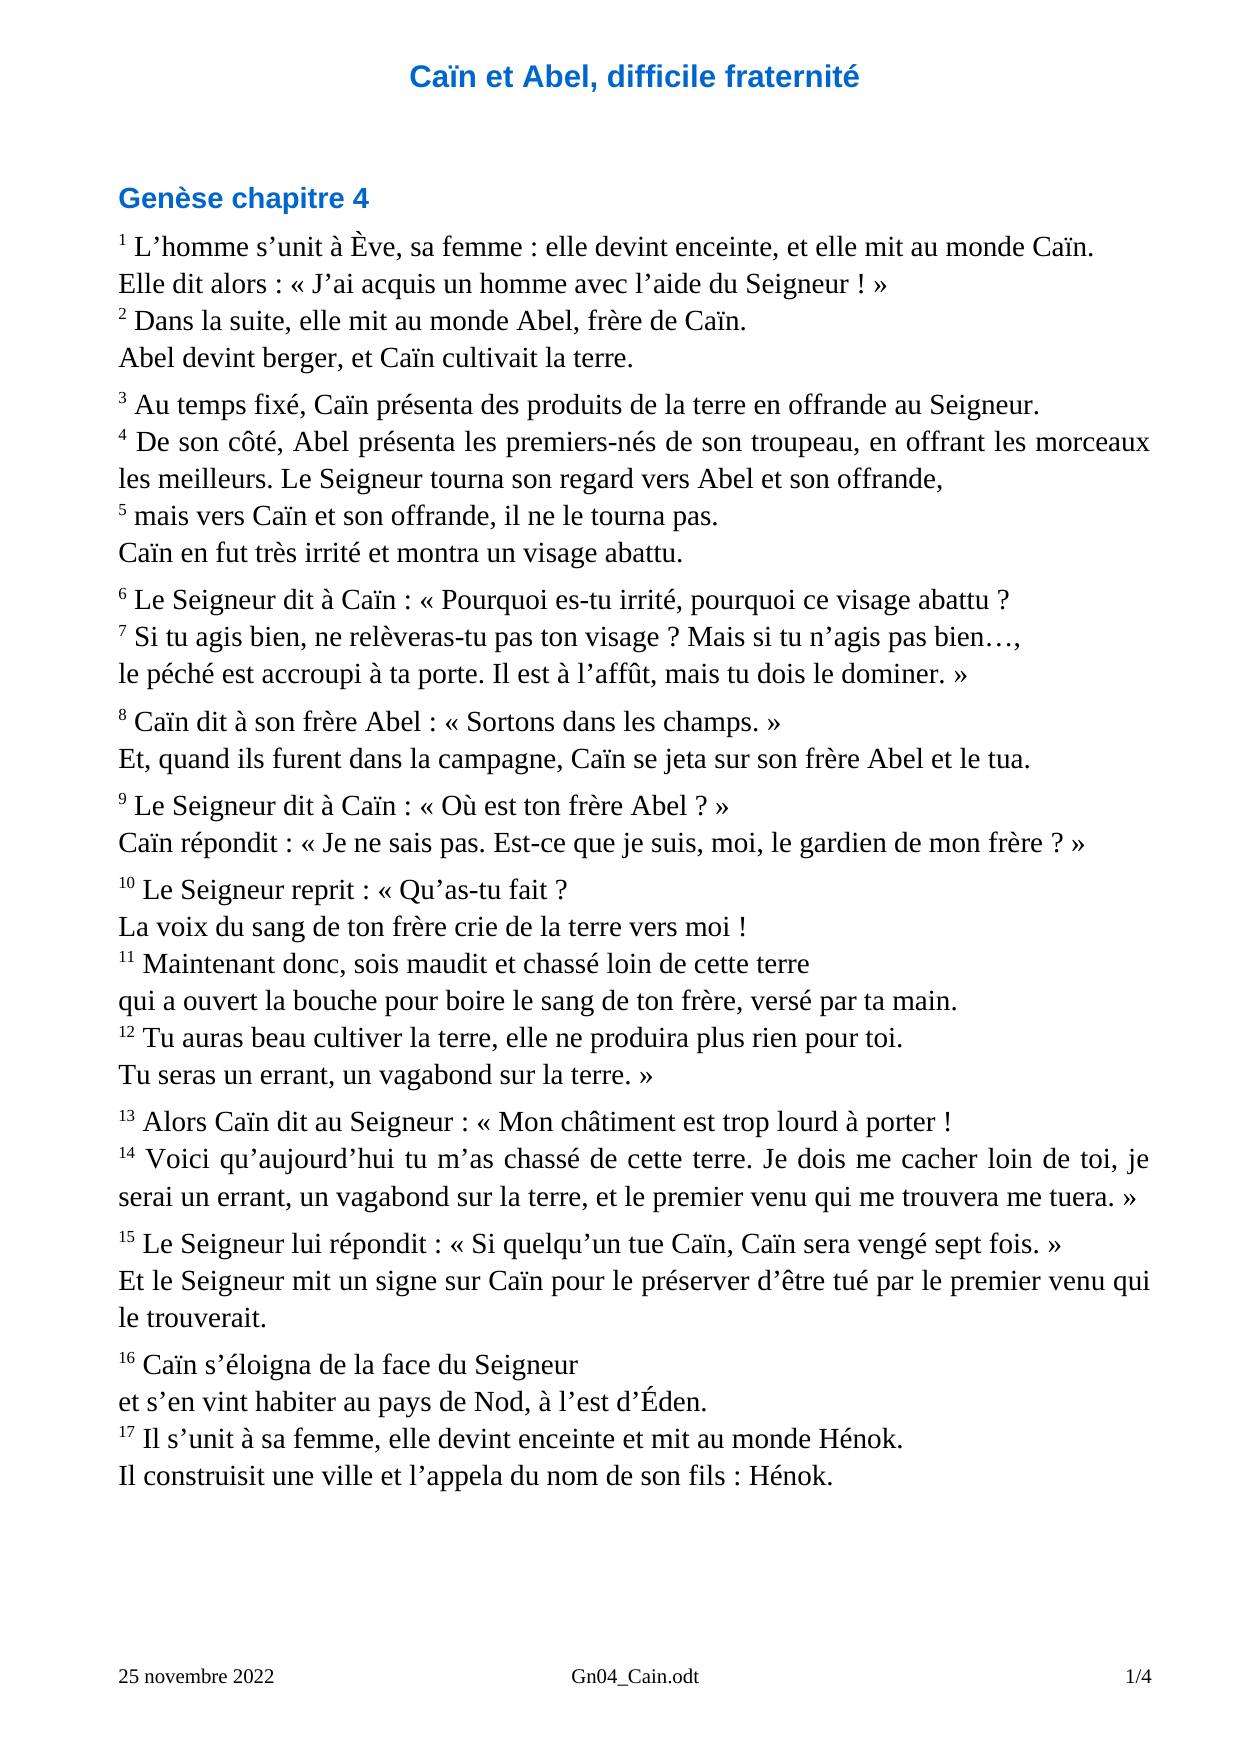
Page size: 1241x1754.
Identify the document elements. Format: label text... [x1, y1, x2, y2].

text 11 Maintenant donc, sois maudit et chassé loin de cette terre [118, 947, 1152, 980]
text 7 Si tu agis bien, ne relèveras-tu pas ton visage ? Mais si tu n’agis pas bien…, [118, 621, 1152, 653]
text 12 Tu auras beau cultiver la terre, elle ne produira plus rien pour toi. [118, 1022, 1152, 1054]
text Caïn répondit : « Je ne sais pas. Est-ce que je suis, moi, le gardien de mon frère ? » [118, 826, 1152, 858]
text Il construisit une ville et l’appela du nom de son fils : Hénok. [118, 1459, 1152, 1492]
text 14 Voici qu’aujourd’hui tu m’as chassé de cette terre. Je dois me cacher loin de toi, je serai un errant, un vagabond sur la terre, et le premier venu qui me trouvera me tuera. » [118, 1143, 1152, 1212]
text Caïn en fut très irrité et montra un visage abattu. [118, 537, 1152, 569]
text 2 Dans la suite, elle mit au monde Abel, frère de Caïn. [118, 304, 1152, 336]
text 5 mais vers Caïn et son offrande, il ne le tourna pas. [118, 499, 1152, 532]
text Et le Seigneur mit un signe sur Caïn pour le préserver d’être tué par le premier venu qui le trouverait. [118, 1264, 1152, 1333]
subtitle Caïn et Abel, difficile fraternité [118, 59, 1152, 94]
subtitle Genèse chapitre 4 [118, 182, 1152, 215]
text 17 Il s’unit à sa femme, elle devint enceinte et mit au monde Hénok. [118, 1422, 1152, 1455]
text 8 Caïn dit à son frère Abel : « Sortons dans les champs. » [118, 705, 1152, 737]
text et s’en vint habiter au pays de Nod, à l’est d’Éden. [118, 1385, 1152, 1418]
text Elle dit alors : « J’ai acquis un homme avec l’aide du Seigneur ! » [118, 267, 1152, 299]
text 15 Le Seigneur lui répondit : « Si quelqu’un tue Caïn, Caïn sera vengé sept fois. » [118, 1227, 1152, 1259]
text 6 Le Seigneur dit à Caïn : « Pourquoi es-tu irrité, pourquoi ce visage abattu ? [118, 584, 1152, 616]
text le péché est accroupi à ta porte. Il est à l’affût, mais tu dois le dominer. » [118, 658, 1152, 690]
text 3 Au temps fixé, Caïn présenta des produits de la terre en offrande au Seigneur. [118, 388, 1152, 421]
text Tu seras un errant, un vagabond sur la terre. » [118, 1059, 1152, 1091]
text Et, quand ils furent dans la campagne, Caïn se jeta sur son frère Abel et le tua. [118, 742, 1152, 774]
text 9 Le Seigneur dit à Caïn : « Où est ton frère Abel ? » [118, 789, 1152, 821]
text 10 Le Seigneur reprit : « Qu’as-tu fait ? [118, 873, 1152, 906]
text La voix du sang de ton frère crie de la terre vers moi ! [118, 910, 1152, 943]
text 13 Alors Caïn dit au Seigneur : « Mon châtiment est trop lourd à porter ! [118, 1106, 1152, 1138]
text Abel devint berger, et Caïn cultivait la terre. [118, 341, 1152, 373]
text 1 L’homme s’unit à Ève, sa femme : elle devint enceinte, et elle mit au monde Caïn. [118, 230, 1152, 262]
text qui a ouvert la bouche pour boire le sang de ton frère, versé par ta main. [118, 984, 1152, 1017]
text 16 Caïn s’éloigna de la face du Seigneur [118, 1348, 1152, 1381]
text 4 De son côté, Abel présenta les premiers-nés de son troupeau, en offrant les morceaux les meilleurs. Le Seigneur tourna son regard vers Abel et son offrande, [118, 425, 1152, 495]
